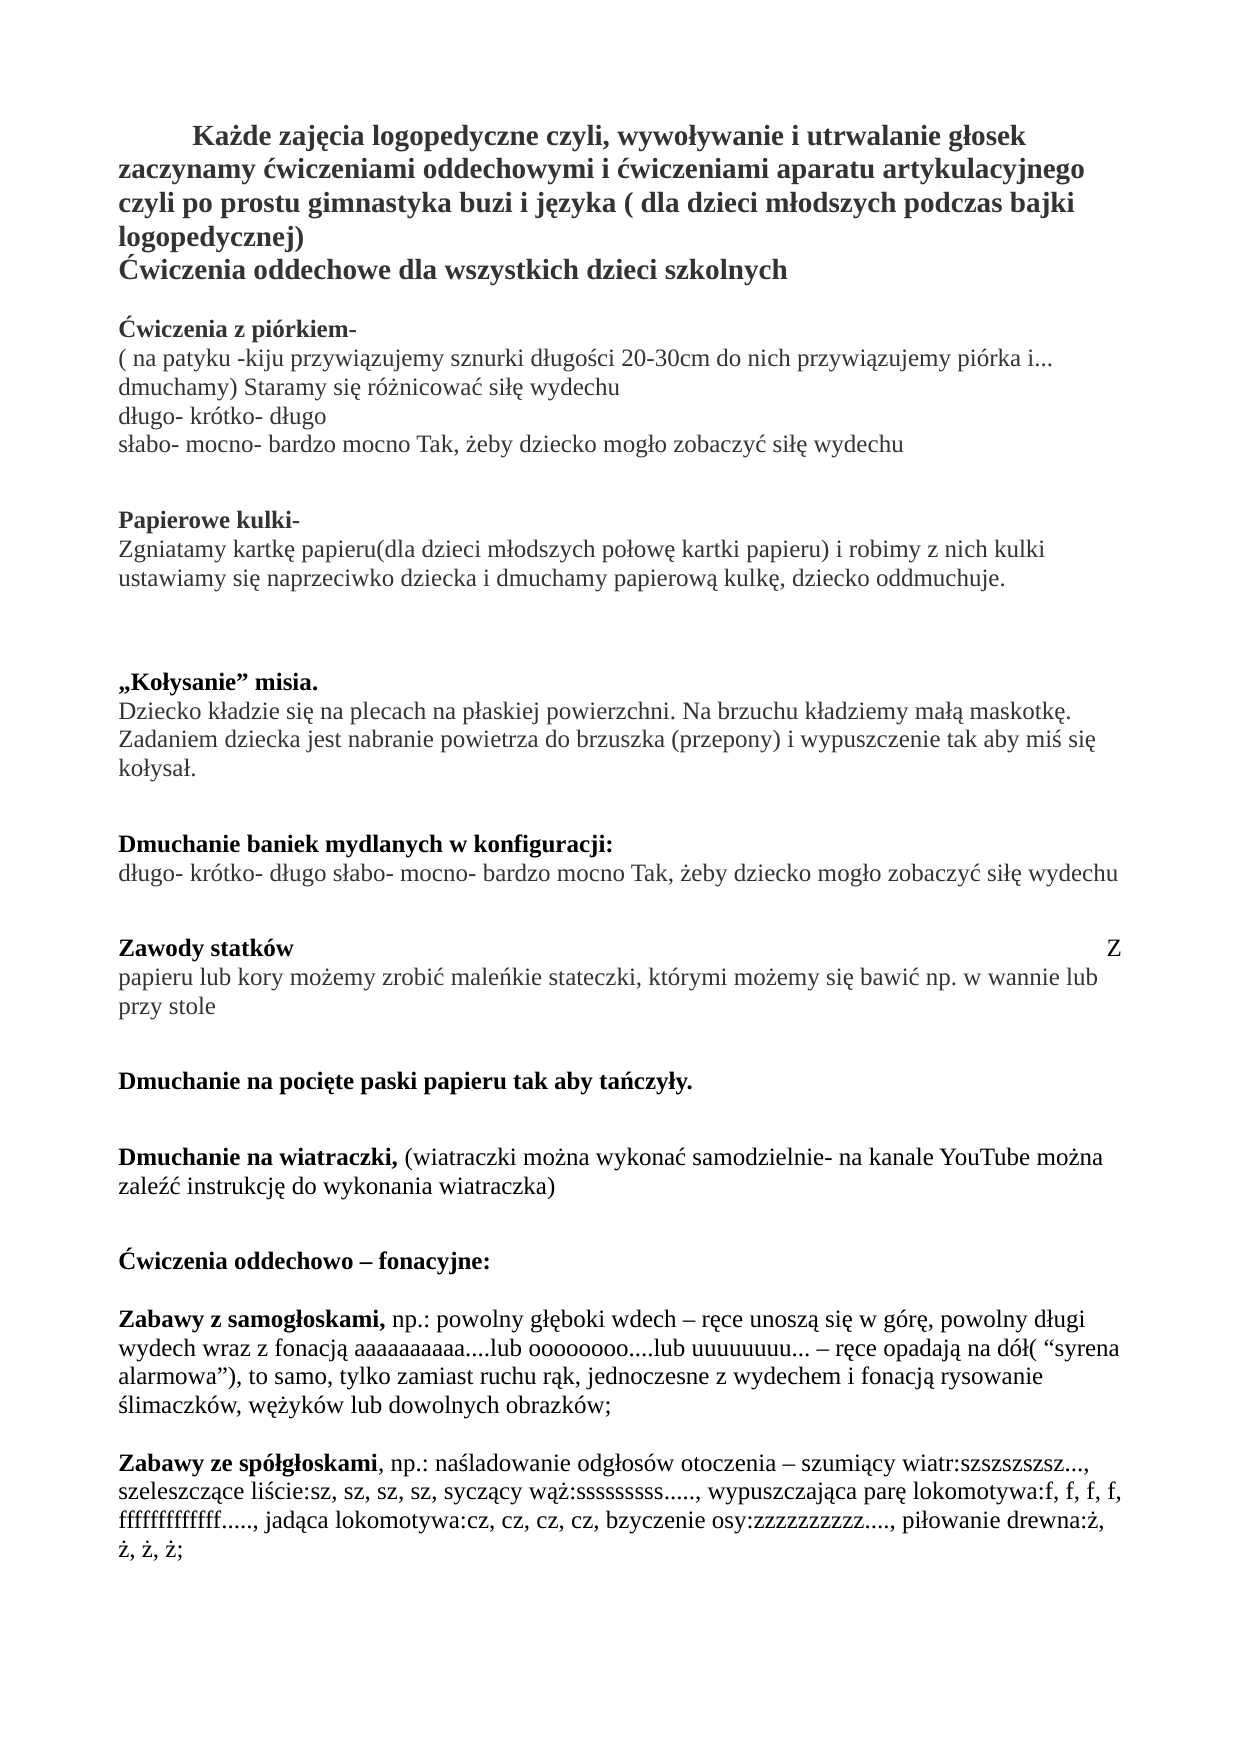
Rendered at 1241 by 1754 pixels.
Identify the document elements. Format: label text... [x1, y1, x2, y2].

text Dmuchanie na pocięte paski papieru tak aby tańczyły. [118, 1066, 1122, 1095]
text Ćwiczenia z piórkiem- [118, 314, 1122, 343]
text Zawody statków Z papieru lub kory możemy zrobić maleńkie stateczki, którymi możemy się bawić np. w wannie lub przy stole [118, 933, 1122, 1019]
text Dziecko kładzie się na plecach na płaskiej powierzchni. Na brzuchu kładziemy małą maskotkę. Zadaniem dziecka jest nabranie powietrza do brzuszka (przepony) i wypuszczenie tak aby miś się kołysał. [118, 696, 1122, 782]
text Ćwiczenia oddechowe dla wszystkich dzieci szkolnych [118, 252, 1122, 286]
text długo- krótko- długo [118, 401, 1122, 429]
text Zabawy z samogłoskami, np.: powolny głęboki wdech – ręce unoszą się w górę, powolny długi wydech wraz z fonacją aaaaaaaaaa....lub oooooooo....lub uuuuuuuu... – ręce opadają na dół( “syrena alarmowa”), to samo, tylko zamiast ruchu rąk, jednoczesne z wydechem i fonacją rysowanie ślimaczków, wężyków lub dowolnych obrazków; [118, 1304, 1122, 1419]
text Dmuchanie baniek mydlanych w konfiguracji: długo- krótko- długo słabo- mocno- bardzo mocno Tak, żeby dziecko mogło zobaczyć siłę wydechu [118, 829, 1122, 886]
text Dmuchanie na wiatraczki, (wiatraczki można wykonać samodzielnie- na kanale YouTube można zaleźć instrukcję do wykonania wiatraczka) [118, 1142, 1122, 1199]
text ( na patyku -kiju przywiązujemy sznurki długości 20-30cm do nich przywiązujemy piórka i... dmuchamy) Staramy się różnicować siłę wydechu [118, 343, 1122, 401]
text Zabawy ze spółgłoskami, np.: naśladowanie odgłosów otoczenia – szumiący wiatr:szszszszsz..., szeleszczące liście:sz, sz, sz, sz, syczący wąż:sssssssss....., wypuszczająca parę lokomotywa:f, f, f, f, fffffffffffff....., jadąca lokomotywa:cz, cz, cz, cz, bzyczenie osy:zzzzzzzzzz...., piłowanie drewna:ż, ż, ż, ż; [118, 1448, 1122, 1563]
text Każde zajęcia logopedyczne czyli, wywoływanie i utrwalanie głosek zaczynamy ćwiczeniami oddechowymi i ćwiczeniami aparatu artykulacyjnego czyli po prostu gimnastyka buzi i języka ( dla dzieci młodszych podczas bajki logopedycznej) [118, 118, 1122, 252]
text „Kołysanie” misia. [118, 667, 1122, 696]
text słabo- mocno- bardzo mocno Tak, żeby dziecko mogło zobaczyć siłę wydechu [118, 429, 1122, 458]
text Ćwiczenia oddechowo – fonacyjne: [118, 1246, 1122, 1275]
text Papierowe kulki- Zgniatamy kartkę papieru(dla dzieci młodszych połowę kartki papieru) i robimy z nich kulki ustawiamy się naprzeciwko dziecka i dmuchamy papierową kulkę, dziecko oddmuchuje. [118, 505, 1122, 591]
